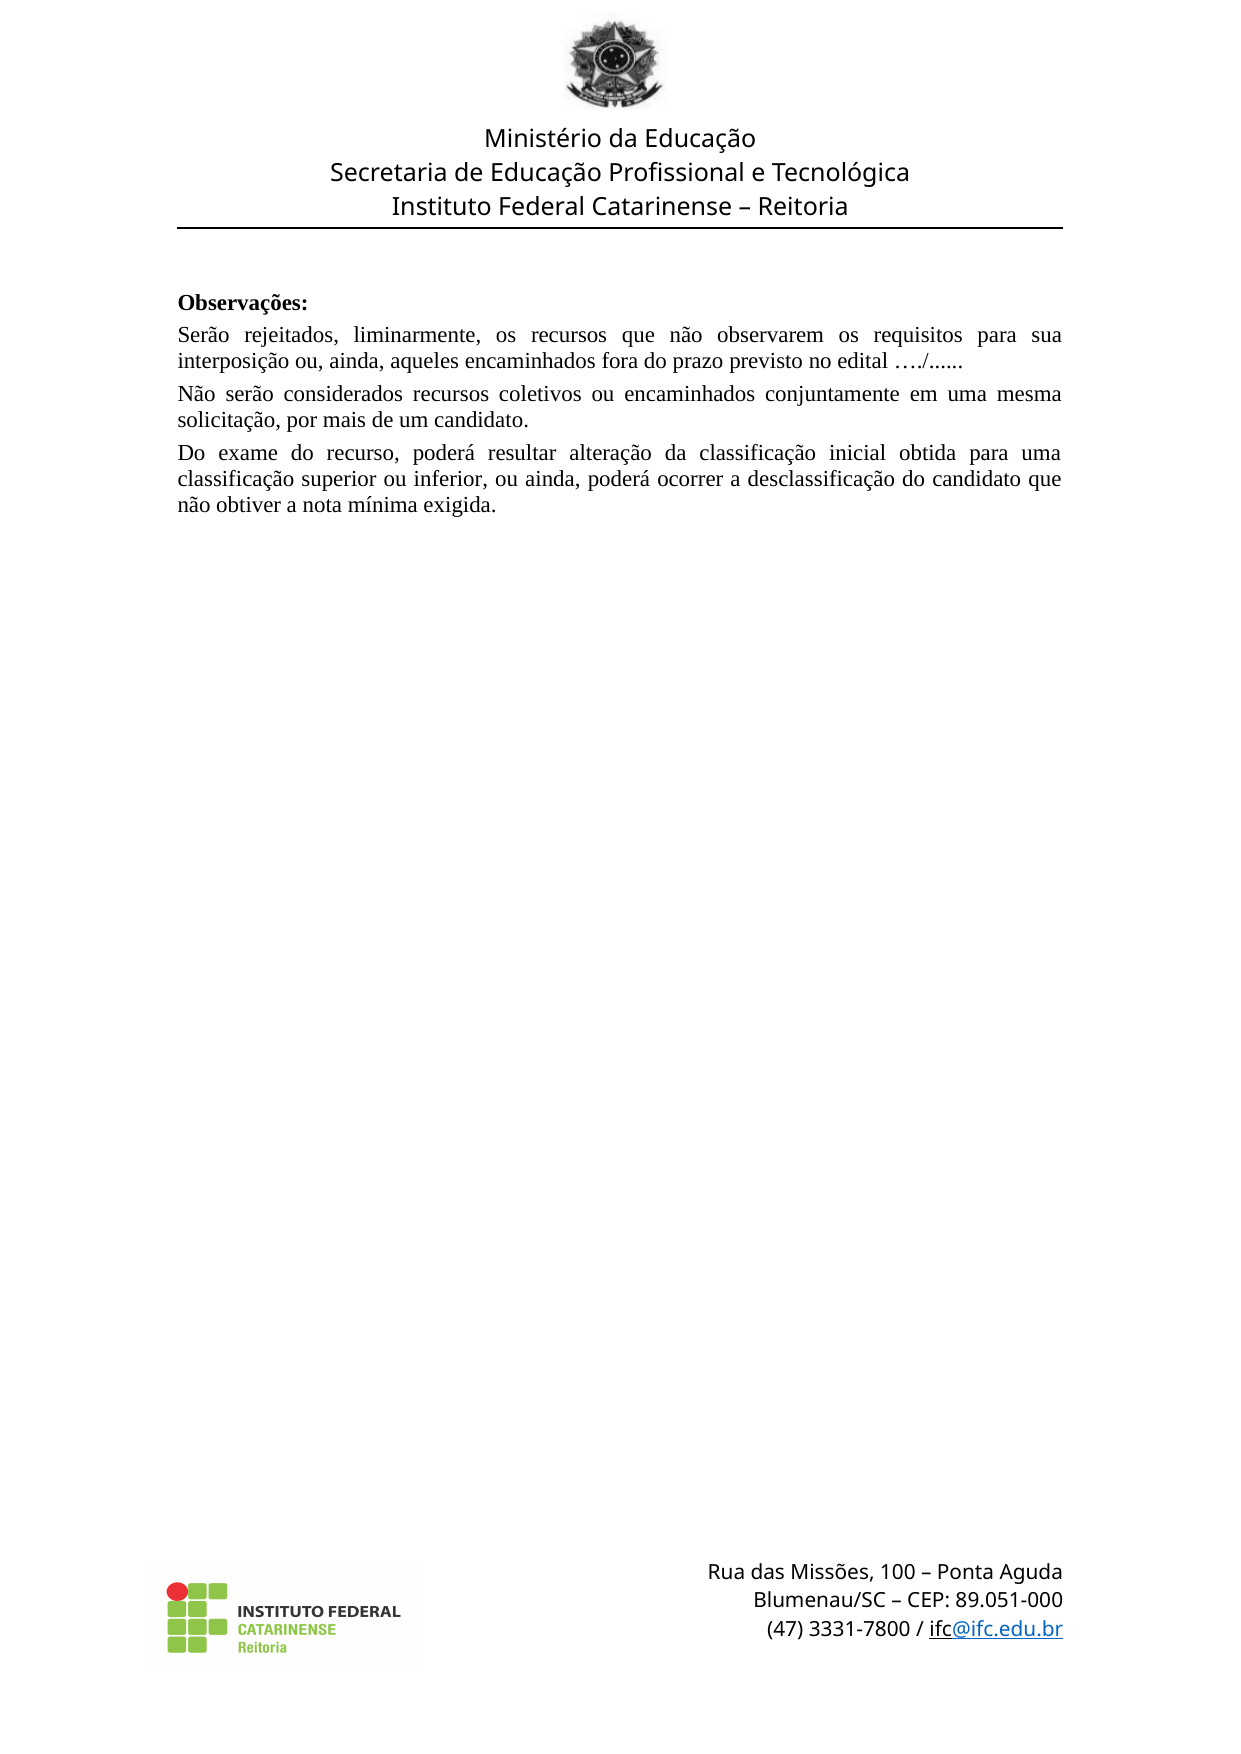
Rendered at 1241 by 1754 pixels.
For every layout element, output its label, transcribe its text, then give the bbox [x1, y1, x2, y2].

text Observações: [177, 289, 1063, 315]
text Não serão considerados recursos coletivos ou encaminhados conjuntamente em uma mesma solicitação, por mais de um candidato. [177, 380, 1063, 433]
picture [147, 1563, 421, 1672]
text Do exame do recurso, poderá resultar alteração da classificação inicial obtida para uma classificação superior ou inferior, ou ainda, poderá ocorrer a desclassificação do candidato que não obtiver a nota mínima exigida. [177, 438, 1063, 518]
text Serão rejeitados, liminarmente, os recursos que não observarem os requisitos para sua interposição ou, ainda, aqueles encaminhados fora do prazo previsto no edital …./...... [177, 321, 1063, 374]
